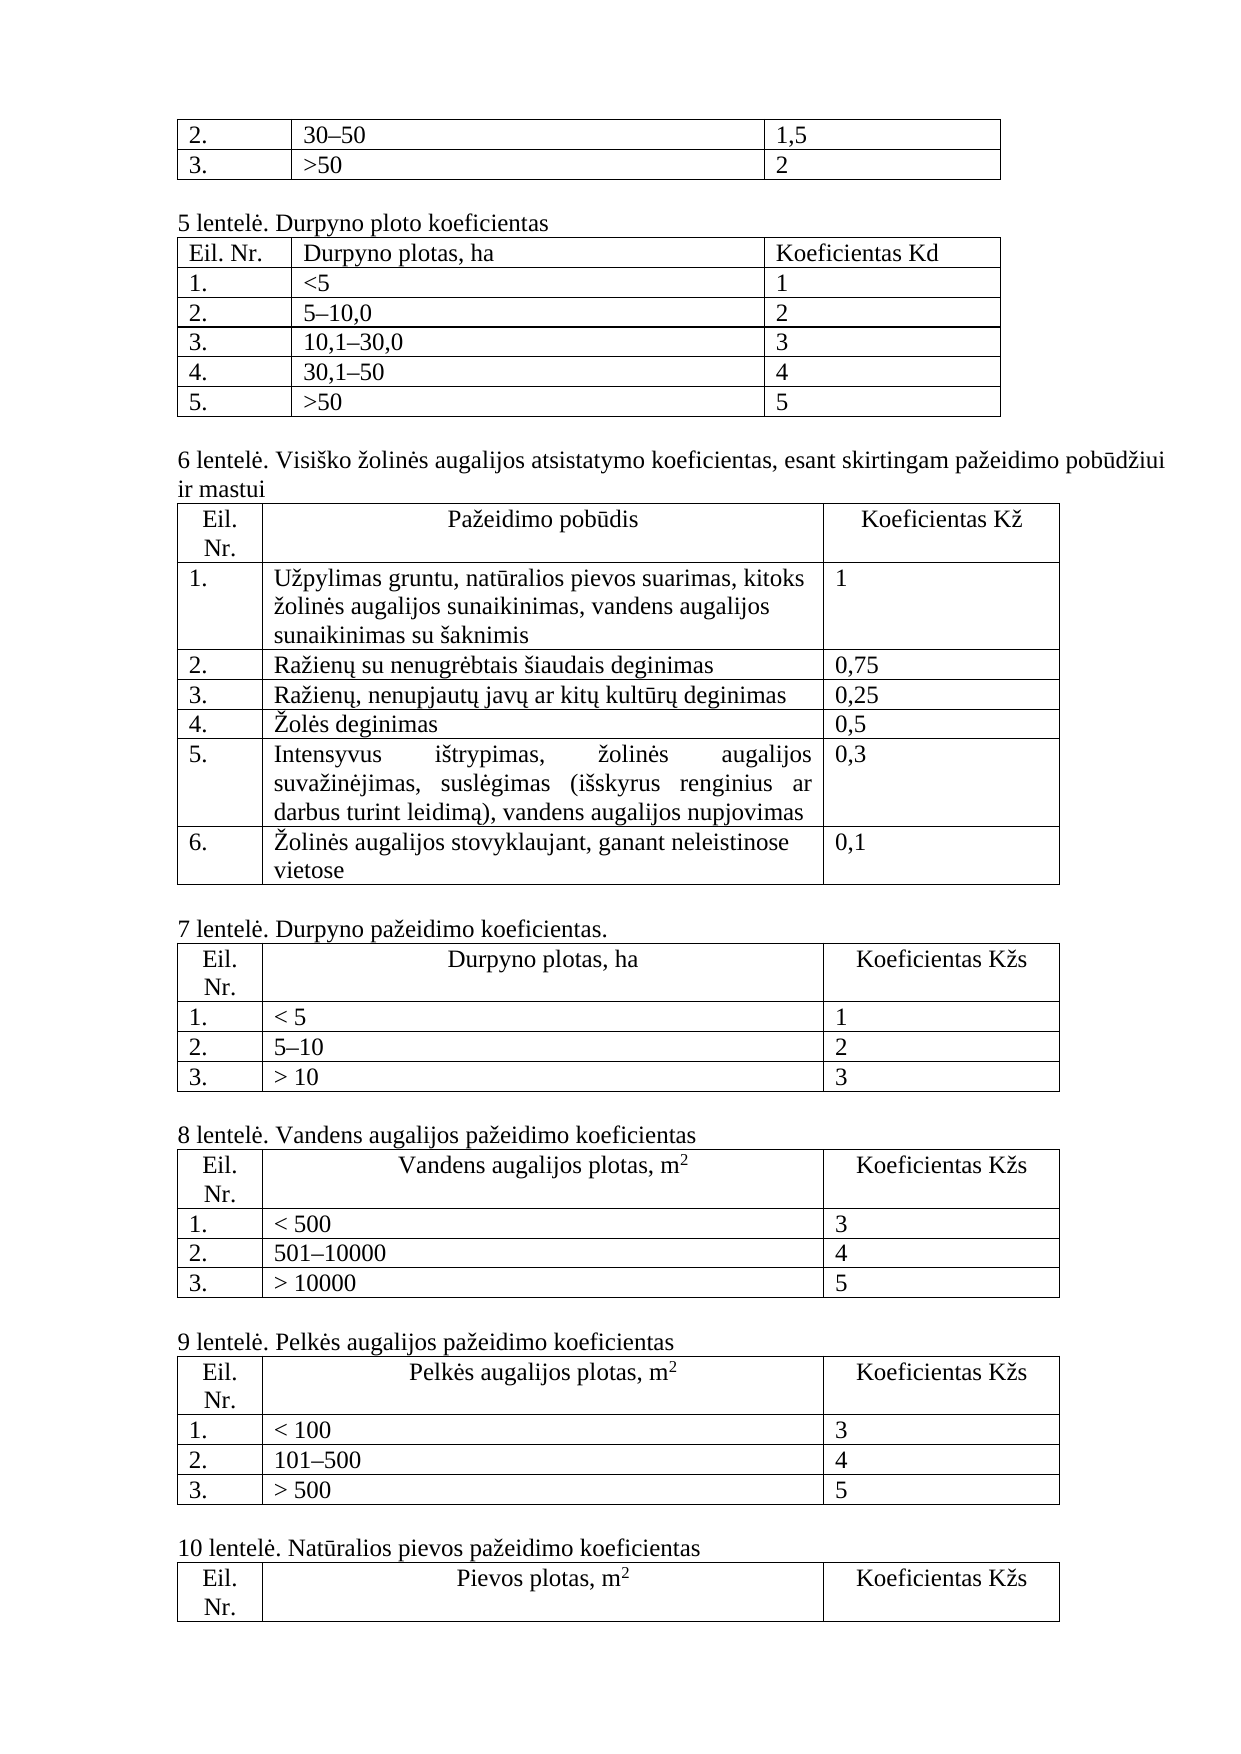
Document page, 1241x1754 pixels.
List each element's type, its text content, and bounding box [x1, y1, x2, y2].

table_cell 3. [178, 1062, 262, 1091]
table_cell < 500 [263, 1209, 823, 1237]
table_cell 101–500 [263, 1445, 823, 1474]
table_cell 2. [178, 1032, 262, 1061]
table_cell 3. [178, 328, 291, 356]
table_cell < 100 [263, 1415, 823, 1444]
table_cell 5. [178, 387, 291, 416]
table_cell 3 [765, 328, 1000, 356]
table_cell 3. [178, 150, 291, 178]
table_cell 4 [765, 357, 1000, 386]
table_cell 3 [824, 1209, 1059, 1237]
table_cell 2 [765, 150, 1000, 178]
table_cell 4. [178, 710, 262, 738]
text 6 lentelė. Visiško žolinės augalijos atsistatymo koeficientas, esant skirtingam pažeidimo pobūdžiui ir mastui [177, 446, 1166, 503]
table_cell 501–10000 [263, 1239, 823, 1267]
table_cell 0,25 [824, 680, 1059, 708]
table_cell 1,5 [765, 120, 1000, 149]
table_cell Ražienų, nenupjautų javų ar kitų kultūrų deginimas [263, 680, 823, 708]
table_cell 5–10 [263, 1032, 823, 1061]
table_cell 10,1–30,0 [292, 328, 764, 356]
table_header Koeficientas Kžs [824, 1150, 1059, 1208]
table_header Eil. Nr. [178, 238, 291, 267]
text 10 lentelė. Natūralios pievos pažeidimo koeficientas [177, 1533, 1166, 1562]
table_cell 1 [824, 1002, 1059, 1031]
table_cell < 5 [263, 1002, 823, 1031]
table_header Vandens augalijos plotas, m2 [263, 1150, 823, 1208]
table_cell 1. [178, 1415, 262, 1444]
table_header Pelkės augalijos plotas, m2 [263, 1357, 823, 1414]
table_header Eil. Nr. [178, 1357, 262, 1414]
text 8 lentelė. Vandens augalijos pažeidimo koeficientas [177, 1120, 1166, 1149]
table_cell 5. [178, 739, 262, 826]
table_cell > 500 [263, 1475, 823, 1503]
table_cell 3. [178, 680, 262, 708]
table_cell 3. [178, 1475, 262, 1503]
table_header Koeficientas Kž [824, 504, 1059, 562]
table_header Koeficientas Kžs [824, 944, 1059, 1001]
table_cell > 10000 [263, 1268, 823, 1297]
table_header Pažeidimo pobūdis [263, 504, 823, 562]
table_cell 3 [824, 1415, 1059, 1444]
table_header Koeficientas Kžs [824, 1357, 1059, 1414]
table_cell 1 [824, 563, 1059, 649]
table_cell Intensyvus ištrypimas, žolinės augalijos suvažinėjimas, suslėgimas (išskyrus renginius ar darbus turint leidimą), vandens augalijos nupjovimas [263, 739, 823, 826]
table_cell 4. [178, 357, 291, 386]
table_cell >50 [292, 387, 764, 416]
table_cell 4 [824, 1239, 1059, 1267]
table_cell <5 [292, 268, 764, 297]
table_cell 5 [765, 387, 1000, 416]
table_cell 1. [178, 563, 262, 649]
table_cell Žolės deginimas [263, 710, 823, 738]
table_cell 0,1 [824, 827, 1059, 884]
table_cell 1. [178, 1209, 262, 1237]
table_cell 6. [178, 827, 262, 884]
table_cell 5 [824, 1268, 1059, 1297]
table_header Koeficientas Kd [765, 238, 1000, 267]
table_cell Užpylimas gruntu, natūralios pievos suarimas, kitoks žolinės augalijos sunaikinimas, vandens augalijos sunaikinimas su šaknimis [263, 563, 823, 649]
table_cell Ražienų su nenugrėbtais šiaudais deginimas [263, 650, 823, 679]
table_cell 2. [178, 1445, 262, 1474]
table_header Durpyno plotas, ha [263, 944, 823, 1001]
table_header Eil. Nr. [178, 1150, 262, 1208]
table_cell 5–10,0 [292, 298, 764, 326]
table_header Koeficientas Kžs [824, 1563, 1059, 1621]
table_header Eil. Nr. [178, 1563, 262, 1621]
table_cell 30–50 [292, 120, 764, 149]
table_cell 2 [765, 298, 1000, 326]
table_cell 3 [824, 1062, 1059, 1091]
table_cell >50 [292, 150, 764, 178]
table_header Durpyno plotas, ha [292, 238, 764, 267]
text 9 lentelė. Pelkės augalijos pažeidimo koeficientas [177, 1327, 1166, 1356]
table_cell > 10 [263, 1062, 823, 1091]
table_cell 0,75 [824, 650, 1059, 679]
text 5 lentelė. Durpyno ploto koeficientas [177, 208, 1166, 237]
table_cell 5 [824, 1475, 1059, 1503]
table_header Pievos plotas, m2 [263, 1563, 823, 1621]
table_cell 0,3 [824, 739, 1059, 826]
table_cell 2. [178, 120, 291, 149]
table_cell 0,5 [824, 710, 1059, 738]
table_cell 1. [178, 1002, 262, 1031]
table_cell 4 [824, 1445, 1059, 1474]
table_cell 30,1–50 [292, 357, 764, 386]
table_cell 3. [178, 1268, 262, 1297]
table_cell 2. [178, 650, 262, 679]
table_header Eil. Nr. [178, 504, 262, 562]
table_cell 1. [178, 268, 291, 297]
table_cell 2. [178, 1239, 262, 1267]
table_cell 2. [178, 298, 291, 326]
table_cell 2 [824, 1032, 1059, 1061]
table_cell 1 [765, 268, 1000, 297]
table_header Eil. Nr. [178, 944, 262, 1001]
table_cell Žolinės augalijos stovyklaujant, ganant neleistinose vietose [263, 827, 823, 884]
text 7 lentelė. Durpyno pažeidimo koeficientas. [177, 914, 1166, 943]
